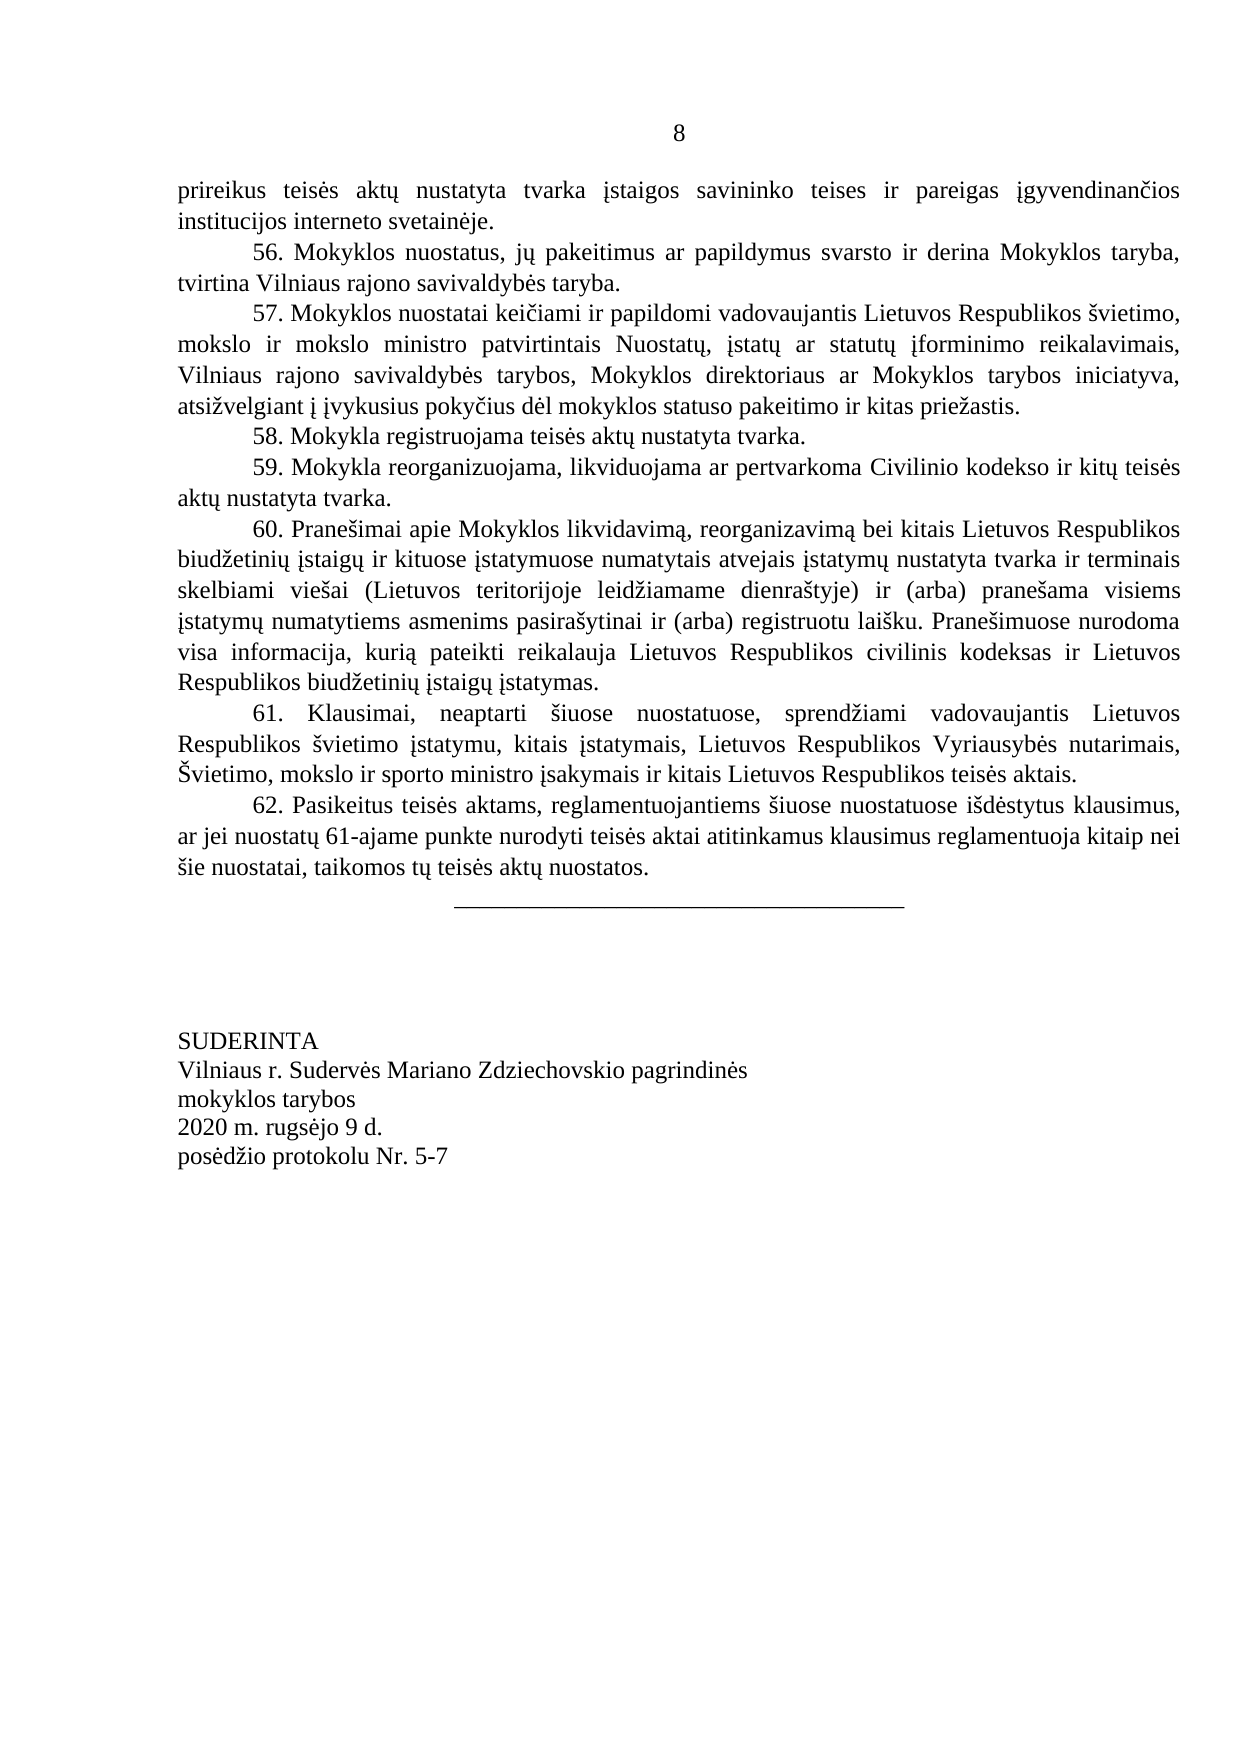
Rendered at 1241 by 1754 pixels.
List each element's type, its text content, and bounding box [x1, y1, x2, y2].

text 61. Klausimai, neaptarti šiuose nuostatuose, sprendžiami vadovaujantis Lietuvos Respublikos švietimo įstatymu, kitais įstatymais, Lietuvos Respublikos Vyriausybės nutarimais, Švietimo, mokslo ir sporto ministro įsakymais ir kitais Lietuvos Respublikos teisės aktais. [177, 698, 1181, 788]
text prireikus teisės aktų nustatyta tvarka įstaigos savininko teises ir pareigas įgyvendinančios institucijos interneto svetainėje. [177, 176, 1181, 235]
text 58. Mokykla registruojama teisės aktų nustatyta tvarka. [177, 421, 1181, 450]
text Vilniaus r. Sudervės Mariano Zdziechovskio pagrindinės [177, 1055, 1181, 1084]
text 57. Mokyklos nuostatai keičiami ir papildomi vadovaujantis Lietuvos Respublikos švietimo, mokslo ir mokslo ministro patvirtintais Nuostatų, įstatų ar statutų įforminimo reikalavimais, Vilniaus rajono savivaldybės tarybos, Mokyklos direktoriaus ar Mokyklos tarybos iniciatyva, atsižvelgiant į įvykusius pokyčius dėl mokyklos statuso pakeitimo ir kitas priežastis. [177, 298, 1181, 419]
text posėdžio protokolu Nr. 5-7 [177, 1141, 1181, 1170]
text 60. Pranešimai apie Mokyklos likvidavimą, reorganizavimą bei kitais Lietuvos Respublikos biudžetinių įstaigų ir kituose įstatymuose numatytais atvejais įstatymų nustatyta tvarka ir terminais skelbiami viešai (Lietuvos teritorijoje leidžiamame dienraštyje) ir (arba) pranešama visiems įstatymų numatytiems asmenims pasirašytinai ir (arba) registruotu laišku. Pranešimuose nurodoma visa informacija, kurią pateikti reikalauja Lietuvos Respublikos civilinis kodeksas ir Lietuvos Respublikos biudžetinių įstaigų įstatymas. [177, 514, 1181, 696]
text 56. Mokyklos nuostatus, jų pakeitimus ar papildymus svarsto ir derina Mokyklos taryba, tvirtina Vilniaus rajono savivaldybės taryba. [177, 237, 1181, 297]
text mokyklos tarybos [177, 1084, 1181, 1112]
text SUDERINTA [177, 1026, 1181, 1055]
text ____________________________________ [177, 882, 1181, 911]
text 62. Pasikeitus teisės aktams, reglamentuojantiems šiuose nuostatuose išdėstytus klausimus, ar jei nuostatų 61-ajame punkte nurodyti teisės aktai atitinkamus klausimus reglamentuoja kitaip nei šie nuostatai, taikomos tų teisės aktų nuostatos. [177, 790, 1181, 880]
text 2020 m. rugsėjo 9 d. [177, 1112, 1181, 1141]
text 59. Mokykla reorganizuojama, likviduojama ar pertvarkoma Civilinio kodekso ir kitų teisės aktų nustatyta tvarka. [177, 452, 1181, 512]
